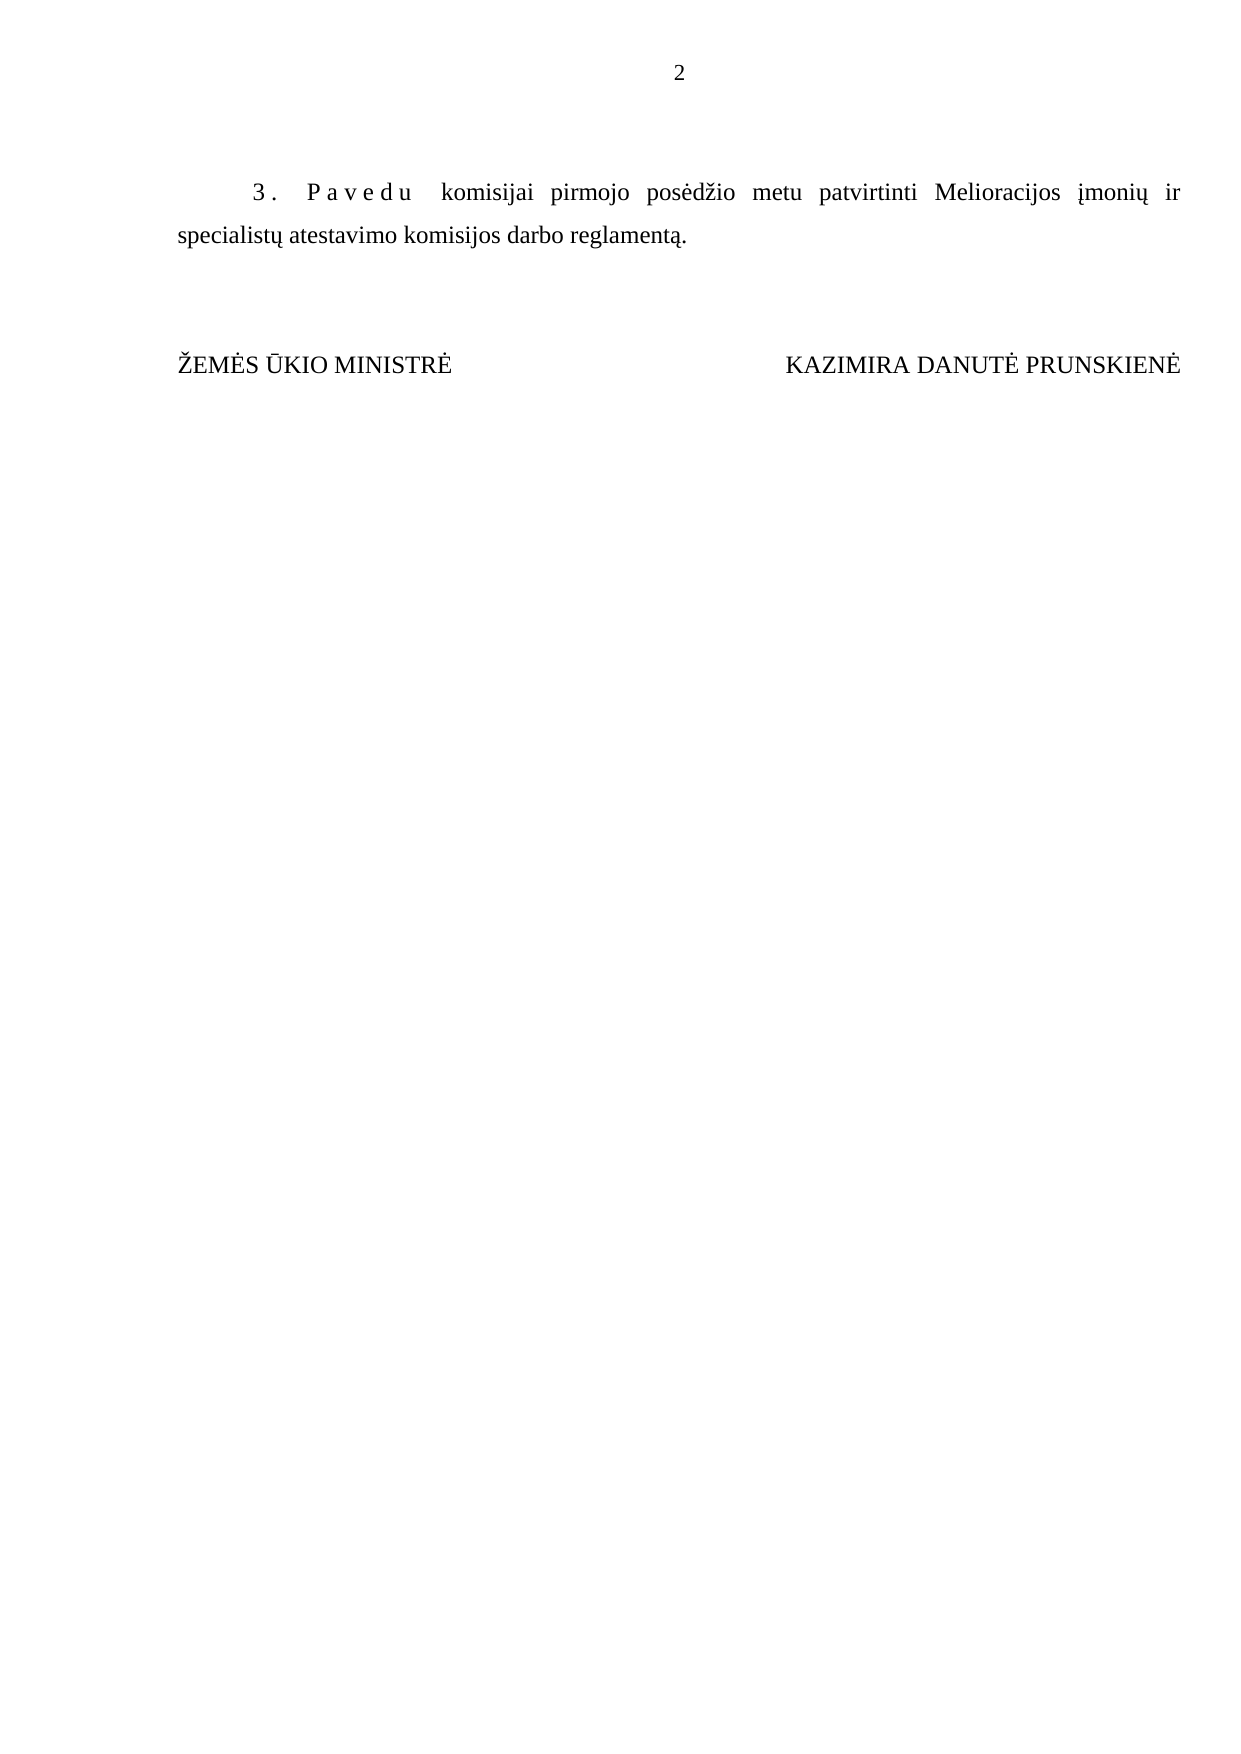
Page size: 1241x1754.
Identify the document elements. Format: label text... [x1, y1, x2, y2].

text 3. Pavedu komisijai pirmojo posėdžio metu patvirtinti Melioracijos įmonių ir specialistų atestavimo komisijos darbo reglamentą. [177, 177, 1181, 249]
text ŽEMĖS ŪKIO MINISTRĖ KAZIMIRA DANUTĖ PRUNSKIENĖ [177, 350, 1181, 378]
